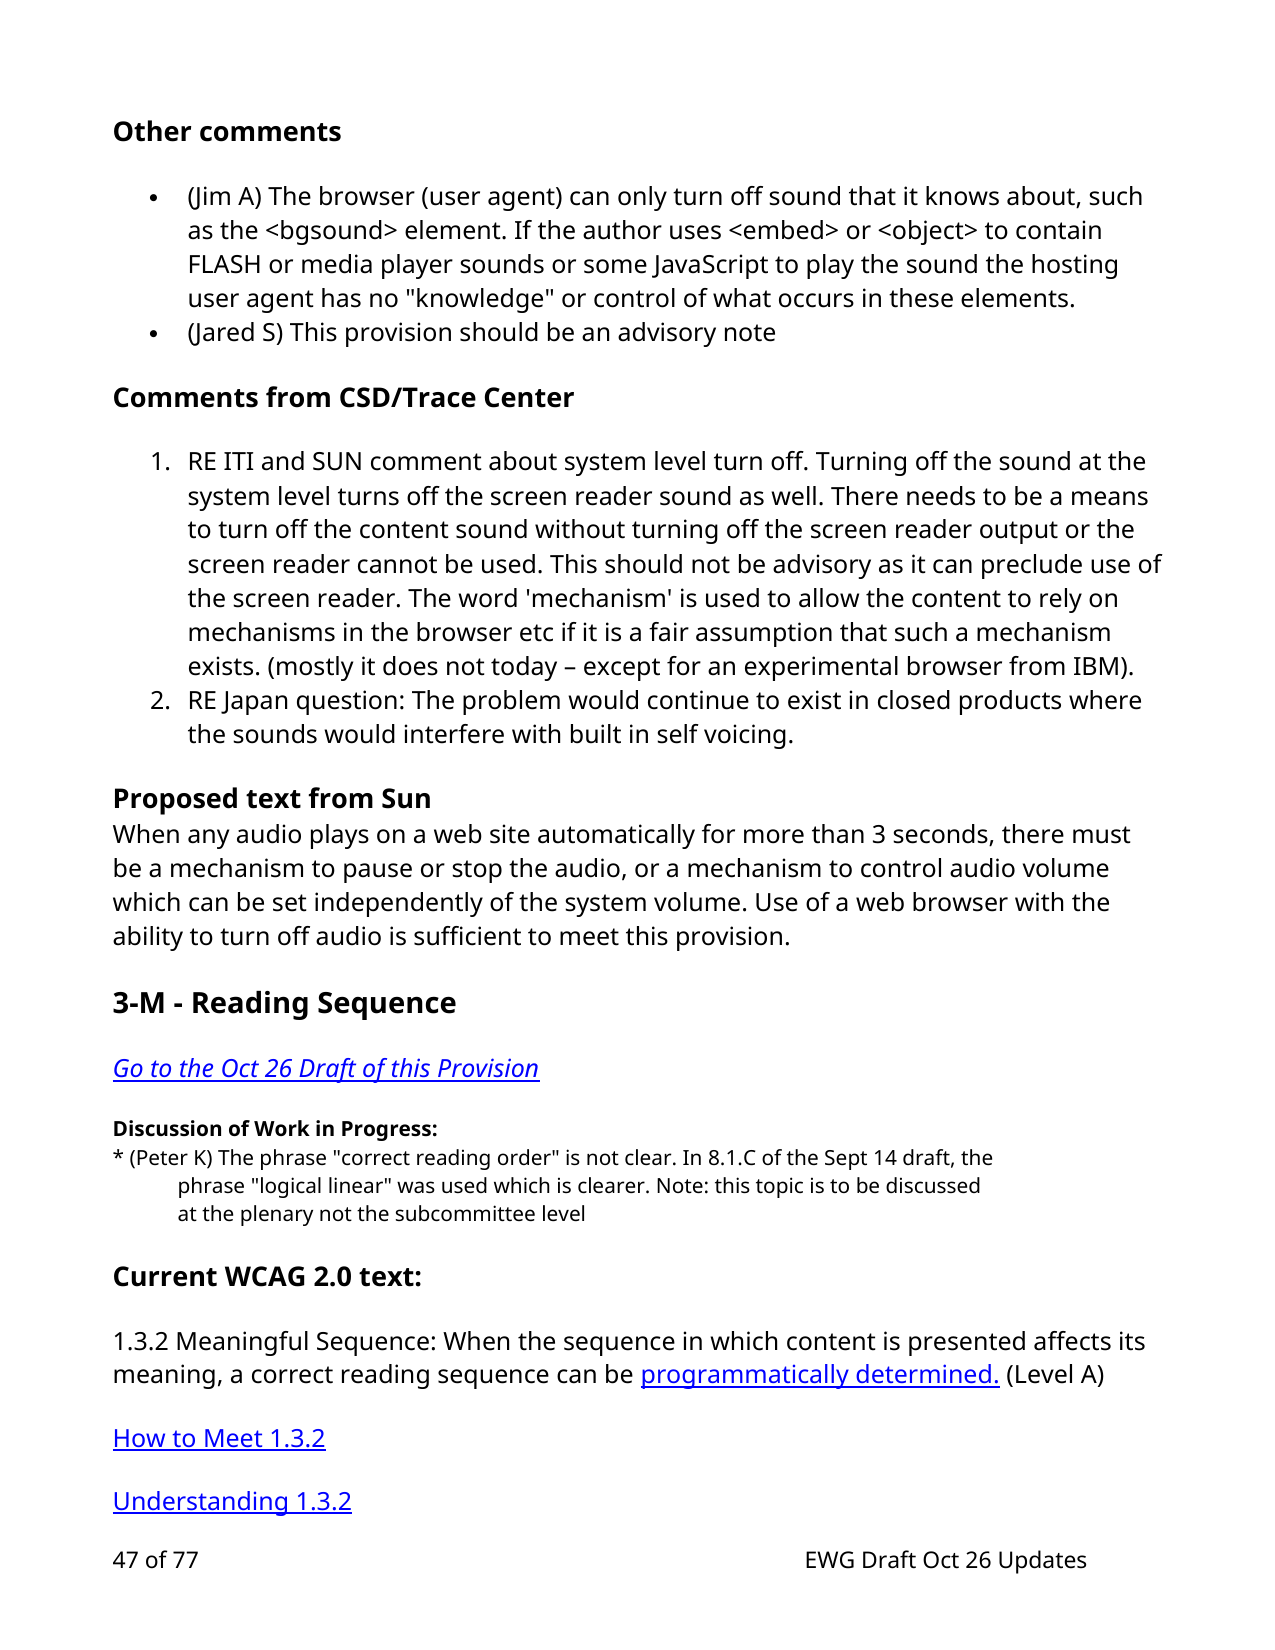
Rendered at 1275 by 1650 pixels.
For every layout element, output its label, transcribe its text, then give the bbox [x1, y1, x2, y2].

list (Jared S) This provision should be an advisory note [150, 315, 1162, 349]
text at the plenary not the subcommittee level [112, 1199, 1162, 1228]
subtitle Current WCAG 2.0 text: [112, 1257, 1162, 1294]
text Discussion of Work in Progress: [112, 1114, 1162, 1143]
subtitle Other comments [112, 112, 1162, 149]
text Understanding 1.3.2 [112, 1484, 1162, 1518]
list RE ITI and SUN comment about system level turn off. Turning off the sound at the system level turns off the screen reader sound as well. There needs to be a means to turn off the content sound without turning off the screen reader output or the screen reader cannot be used. This should not be advisory as it can preclude use of the screen reader. The word 'mechanism' is used to allow the content to rely on mechanisms in the browser etc if it is a fair assumption that such a mechanism exists. (mostly it does not today – except for an experimental browser from IBM). [150, 444, 1162, 682]
text How to Meet 1.3.2 [112, 1420, 1162, 1454]
subtitle Comments from CSD/Trace Center [112, 378, 1162, 415]
text Proposed text from Sun When any audio plays on a web site automatically for more than 3 seconds, there must be a mechanism to pause or stop the audio, or a mechanism to control audio volume which can be set independently of the system volume. Use of a web browser with the ability to turn off audio is sufficient to meet this provision. [112, 780, 1162, 953]
text Go to the Oct 26 Draft of this Provision [112, 1051, 1162, 1085]
text 1.3.2 Meaningful Sequence: When the sequence in which content is presented affects its meaning, a correct reading sequence can be programmatically determined. (Level A) [112, 1323, 1162, 1391]
text phrase "logical linear" was used which is clearer. Note: this topic is to be discussed [112, 1171, 1162, 1199]
subtitle 3-M - Reading Sequence [112, 982, 1162, 1022]
text * (Peter K) The phrase "correct reading order" is not clear. In 8.1.C of the Sept 14 draft, the [112, 1143, 1162, 1171]
list RE Japan question: The problem would continue to exist in closed products where the sounds would interfere with built in self voicing. [150, 682, 1162, 751]
list (Jim A) The browser (user agent) can only turn off sound that it knows about, such as the <bgsound> element. If the author uses <embed> or <object> to contain FLASH or media player sounds or some JavaScript to play the sound the hosting user agent has no "knowledge" or control of what occurs in these elements. [150, 178, 1162, 315]
